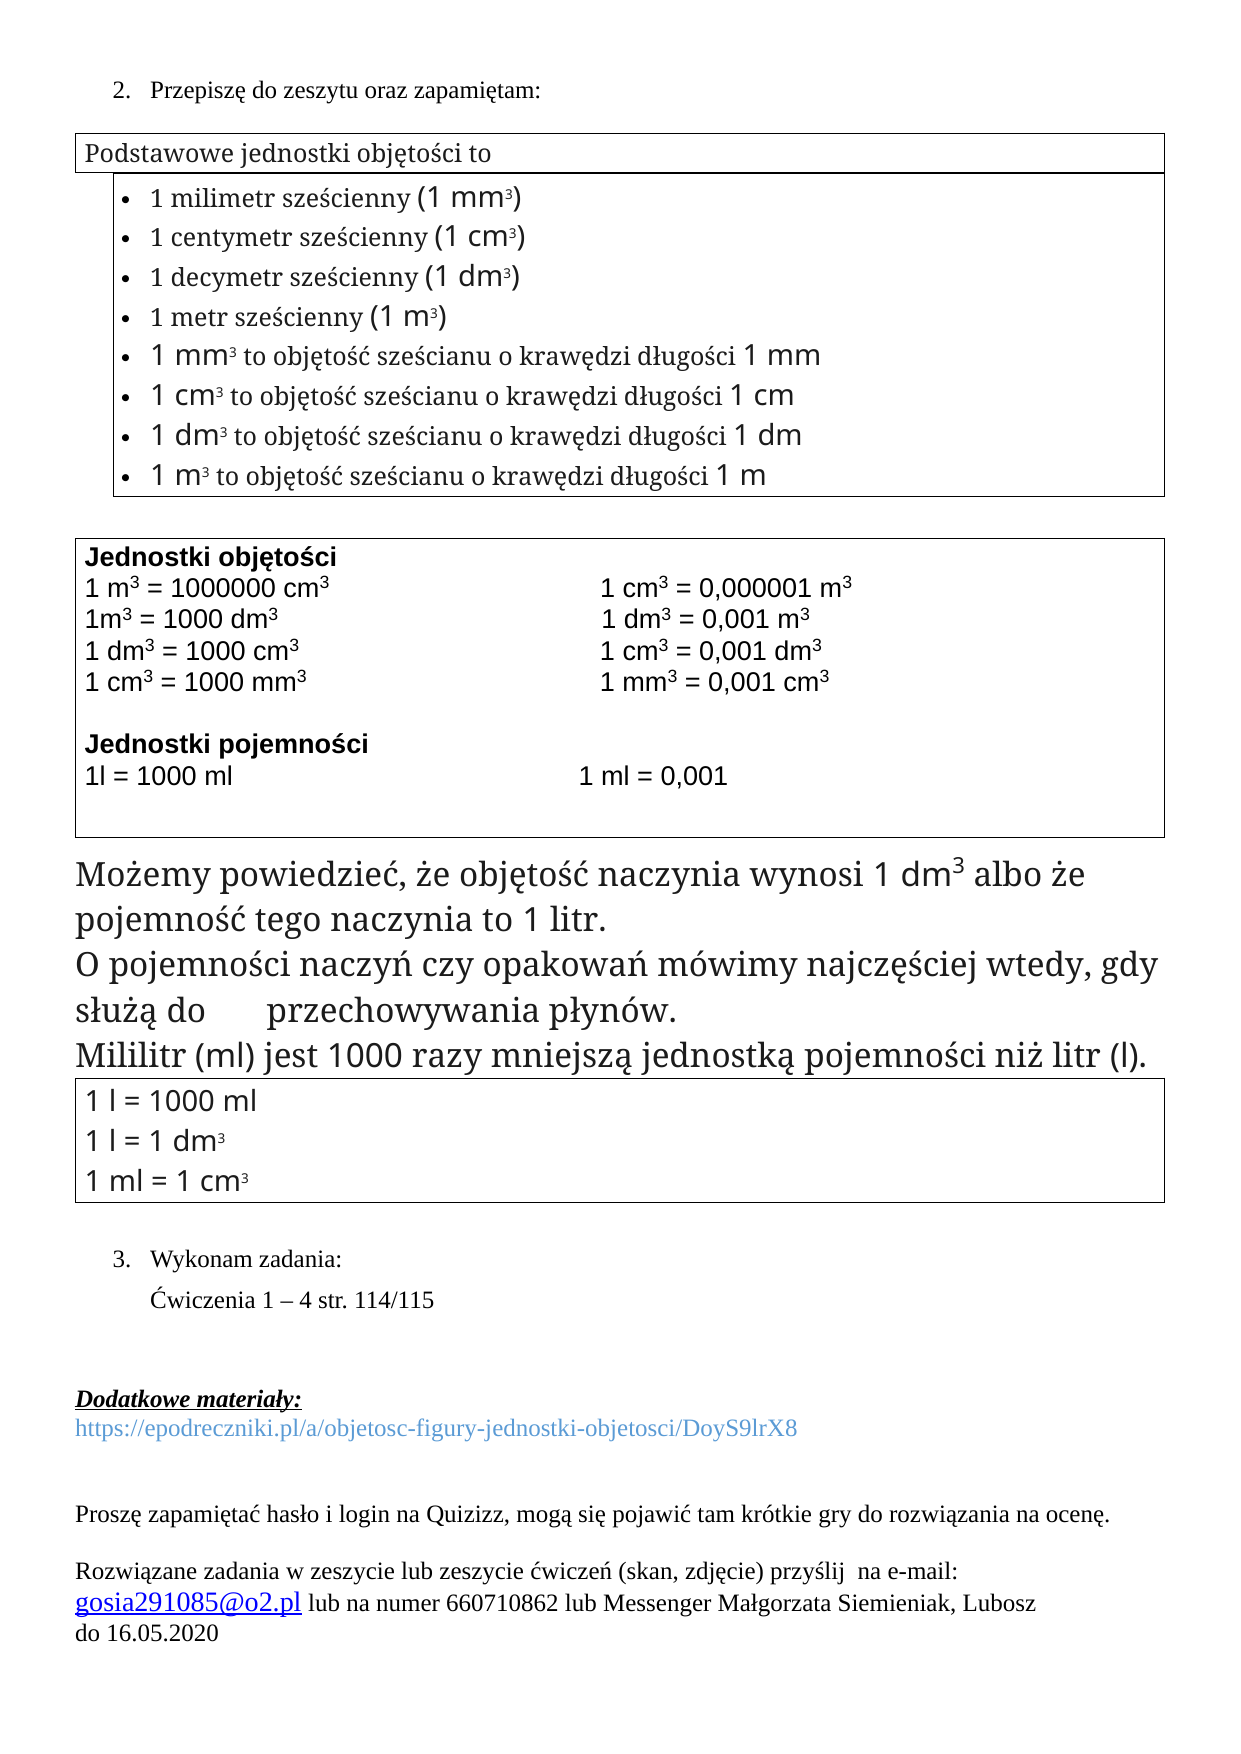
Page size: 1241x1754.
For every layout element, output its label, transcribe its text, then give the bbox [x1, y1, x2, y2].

text Proszę zapamiętać hasło i login na Quizizz, mogą się pojawić tam krótkie gry do rozwiązania na ocenę. [75, 1499, 1165, 1528]
list 1 mm3 to objętość sześcianu o krawędzi długości 1 mm [114, 332, 1164, 371]
list Przepiszę do zeszytu oraz zapamiętam: [112, 75, 1165, 104]
list 1 decymetr sześcienny (1 dm3) [114, 252, 1164, 292]
text Ćwiczenia 1 – 4 str. 114/115 [150, 1285, 1165, 1314]
list 1 metr sześcienny (1 m3) [114, 292, 1164, 332]
text do 16.05.2020 [75, 1618, 1165, 1646]
text 1 l = 1000 ml [76, 1079, 1164, 1117]
list Wykonam zadania: [112, 1244, 1165, 1273]
text 1 l = 1 dm3 [76, 1117, 1164, 1157]
text 1 ml = 1 cm3 [76, 1157, 1164, 1202]
list 1 centymetr sześcienny (1 cm3) [114, 212, 1164, 252]
text Podstawowe jednostki objętości to [76, 134, 1164, 172]
text https://epodreczniki.pl/a/objetosc-figury-jednostki-objetosci/DoyS9lrX8 [75, 1413, 1165, 1441]
text Jednostki objętości 1 m3 = 1000000 cm3 1 cm3 = 0,000001 m3 1m3 = 1000 dm3 1 dm3 = 0,001 m3 1 dm3 = 1000 cm3 1 cm3 = 0,001 dm3 1 cm3 = 1000 mm3 1 mm3 = 0,001 cm3 Jednostki pojemności 1l = 1000 ml 1 ml = 0,001 [76, 539, 1164, 791]
text Rozwiązane zadania w zeszycie lub zeszycie ćwiczeń (skan, zdjęcie) przyślij na e-mail: gosia291085@o2.pl lub na numer 660710862 lub Messenger Małgorzata Siemieniak, Lubosz [75, 1556, 1165, 1618]
text Możemy powiedzieć, że objętość naczynia wynosi 1 dm3 albo że pojemność tego naczynia to 1 litr. O pojemności naczyń czy opakowań mówimy najczęściej wtedy, gdy służą do przechowywania płynów. Mililitr (ml) jest 1000 razy mniejszą jednostką pojemności niż litr (l). [75, 850, 1165, 1077]
text Dodatkowe materiały: [75, 1384, 1165, 1413]
list 1 dm3 to objętość sześcianu o krawędzi długości 1 dm [114, 411, 1164, 451]
list 1 milimetr sześcienny (1 mm3) [114, 174, 1164, 212]
list 1 m3 to objętość sześcianu o krawędzi długości 1 m [114, 451, 1164, 496]
list 1 cm3 to objętość sześcianu o krawędzi długości 1 cm [114, 371, 1164, 411]
